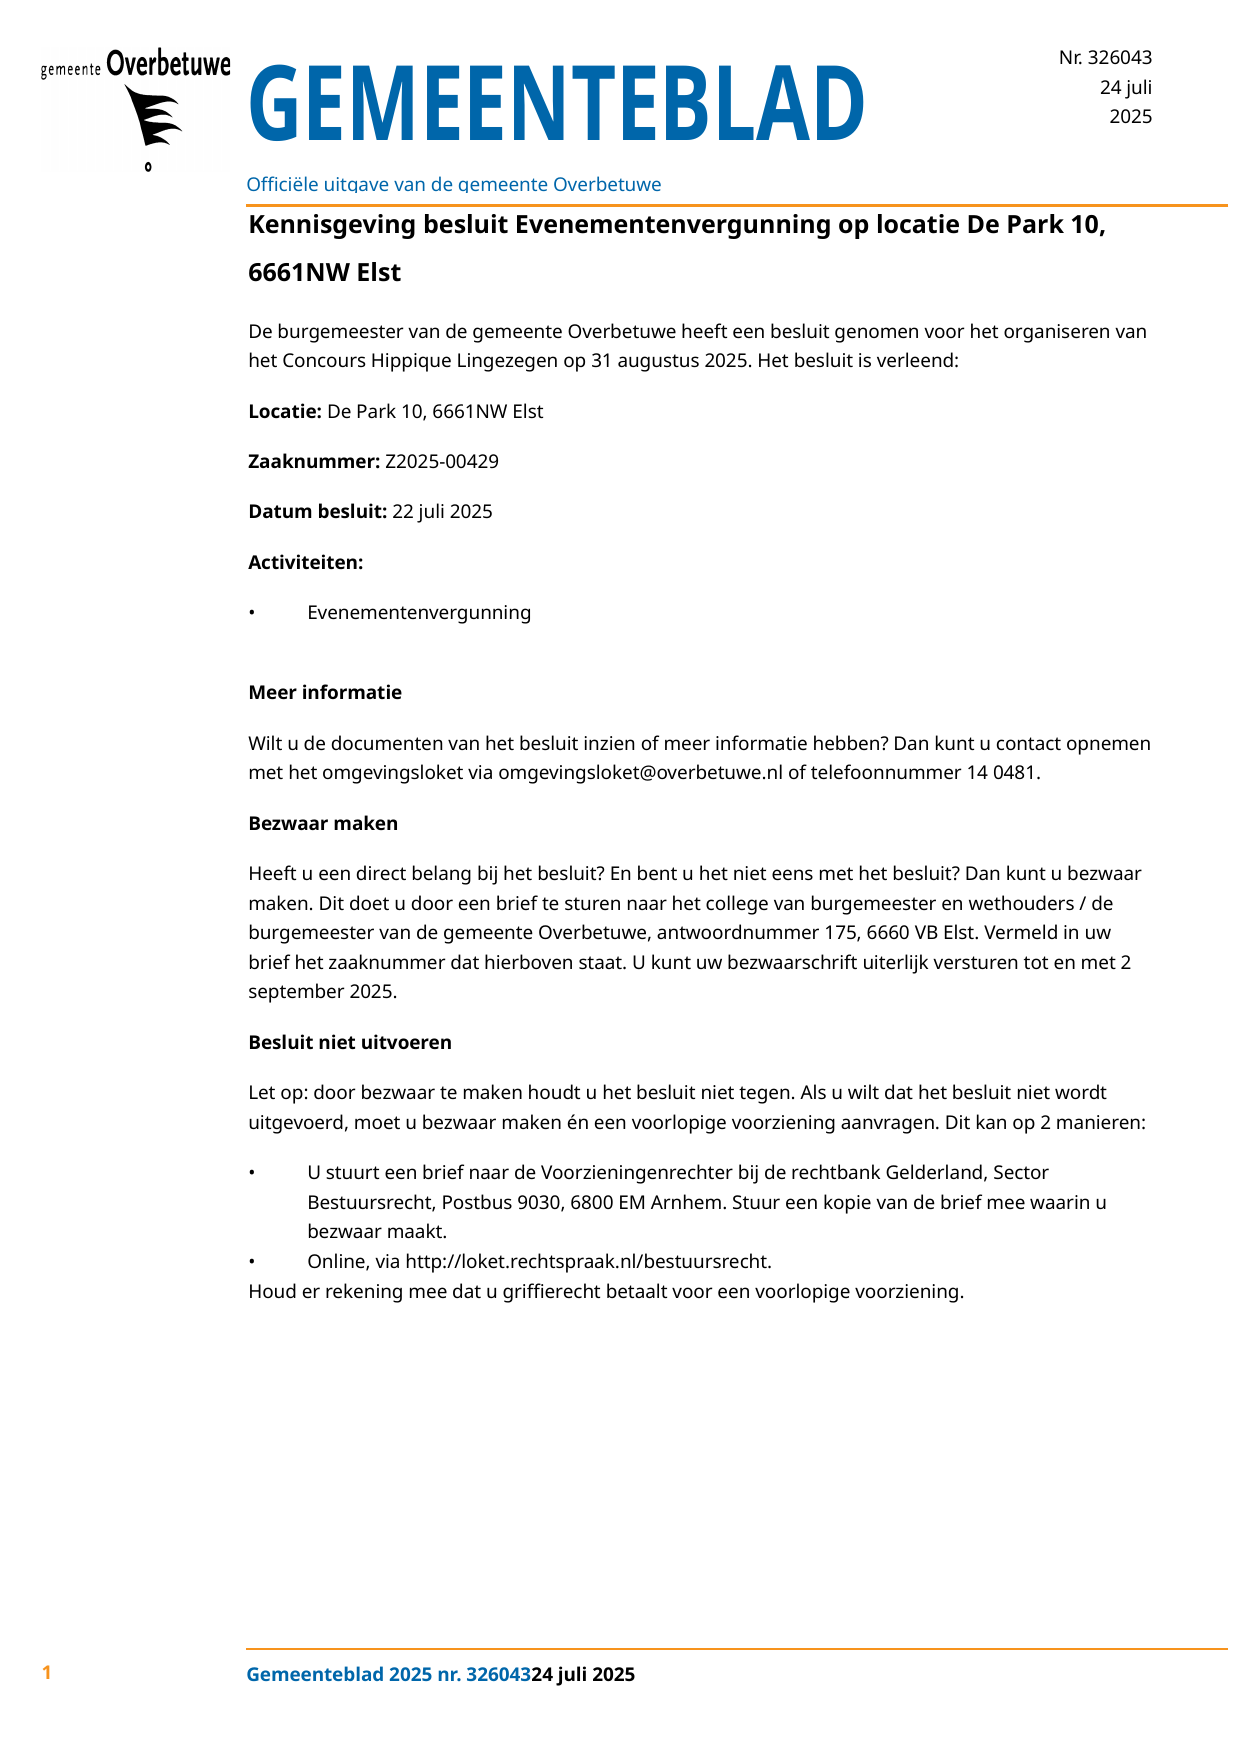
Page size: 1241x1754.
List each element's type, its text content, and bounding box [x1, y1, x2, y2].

text Bezwaar maken [248, 810, 1152, 836]
text Heeft u een direct belang bij het besluit? En bent u het niet eens met het besluit? Dan kunt u bezwaar maken. Dit doet u door een brief te sturen naar het college van burgemeester en wethouders / de burgemeester van de gemeente Overbetuwe, antwoordnummer 175, 6660 VB Elst. Vermeld in uw brief het zaaknummer dat hierboven staat. U kunt uw bezwaarschrift uiterlijk versturen tot en met 2 september 2025. [248, 860, 1152, 1004]
text Kennisgeving besluit Evenementenvergunning op locatie De Park 10, 6661NW Elst [248, 207, 1152, 288]
text Activiteiten: [248, 549, 1152, 575]
text Houd er rekening mee dat u griffierecht betaalt voor een voorlopige voorziening. [248, 1278, 1152, 1304]
text Zaaknummer: Z2025-00429 [248, 448, 1152, 474]
list Online, via http://loket.rechtspraak.nl/bestuursrecht. [248, 1248, 1152, 1274]
text Let op: door bezwaar te maken houdt u het besluit niet tegen. Als u wilt dat het besluit niet wordt uitgevoerd, moet u bezwaar maken én een voorlopige voorziening aanvragen. Dit kan op 2 manieren: [248, 1079, 1152, 1135]
text Besluit niet uitvoeren [248, 1029, 1152, 1055]
text Wilt u de documenten van het besluit inzien of meer informatie hebben? Dan kunt u contact opnemen met het omgevingsloket via omgevingsloket@overbetuwe.nl of telefoonnummer 14 0481. [248, 730, 1152, 785]
text De burgemeester van de gemeente Overbetuwe heeft een besluit genomen voor het organiseren van het Concours Hippique Lingezegen op 31 augustus 2025. Het besluit is verleend: [248, 318, 1152, 373]
list Evenementenvergunning [248, 599, 1152, 625]
text Meer informatie [248, 679, 1152, 705]
text Locatie: De Park 10, 6661NW Elst [248, 398, 1152, 424]
picture [41, 47, 231, 172]
text Datum besluit: 22 juli 2025 [248, 499, 1152, 524]
list U stuurt een brief naar de Voorzieningenrechter bij de rechtbank Gelderland, Sector Bestuursrecht, Postbus 9030, 6800 EM Arnhem. Stuur een kopie van de brief mee waarin u bezwaar maakt. [248, 1159, 1152, 1244]
